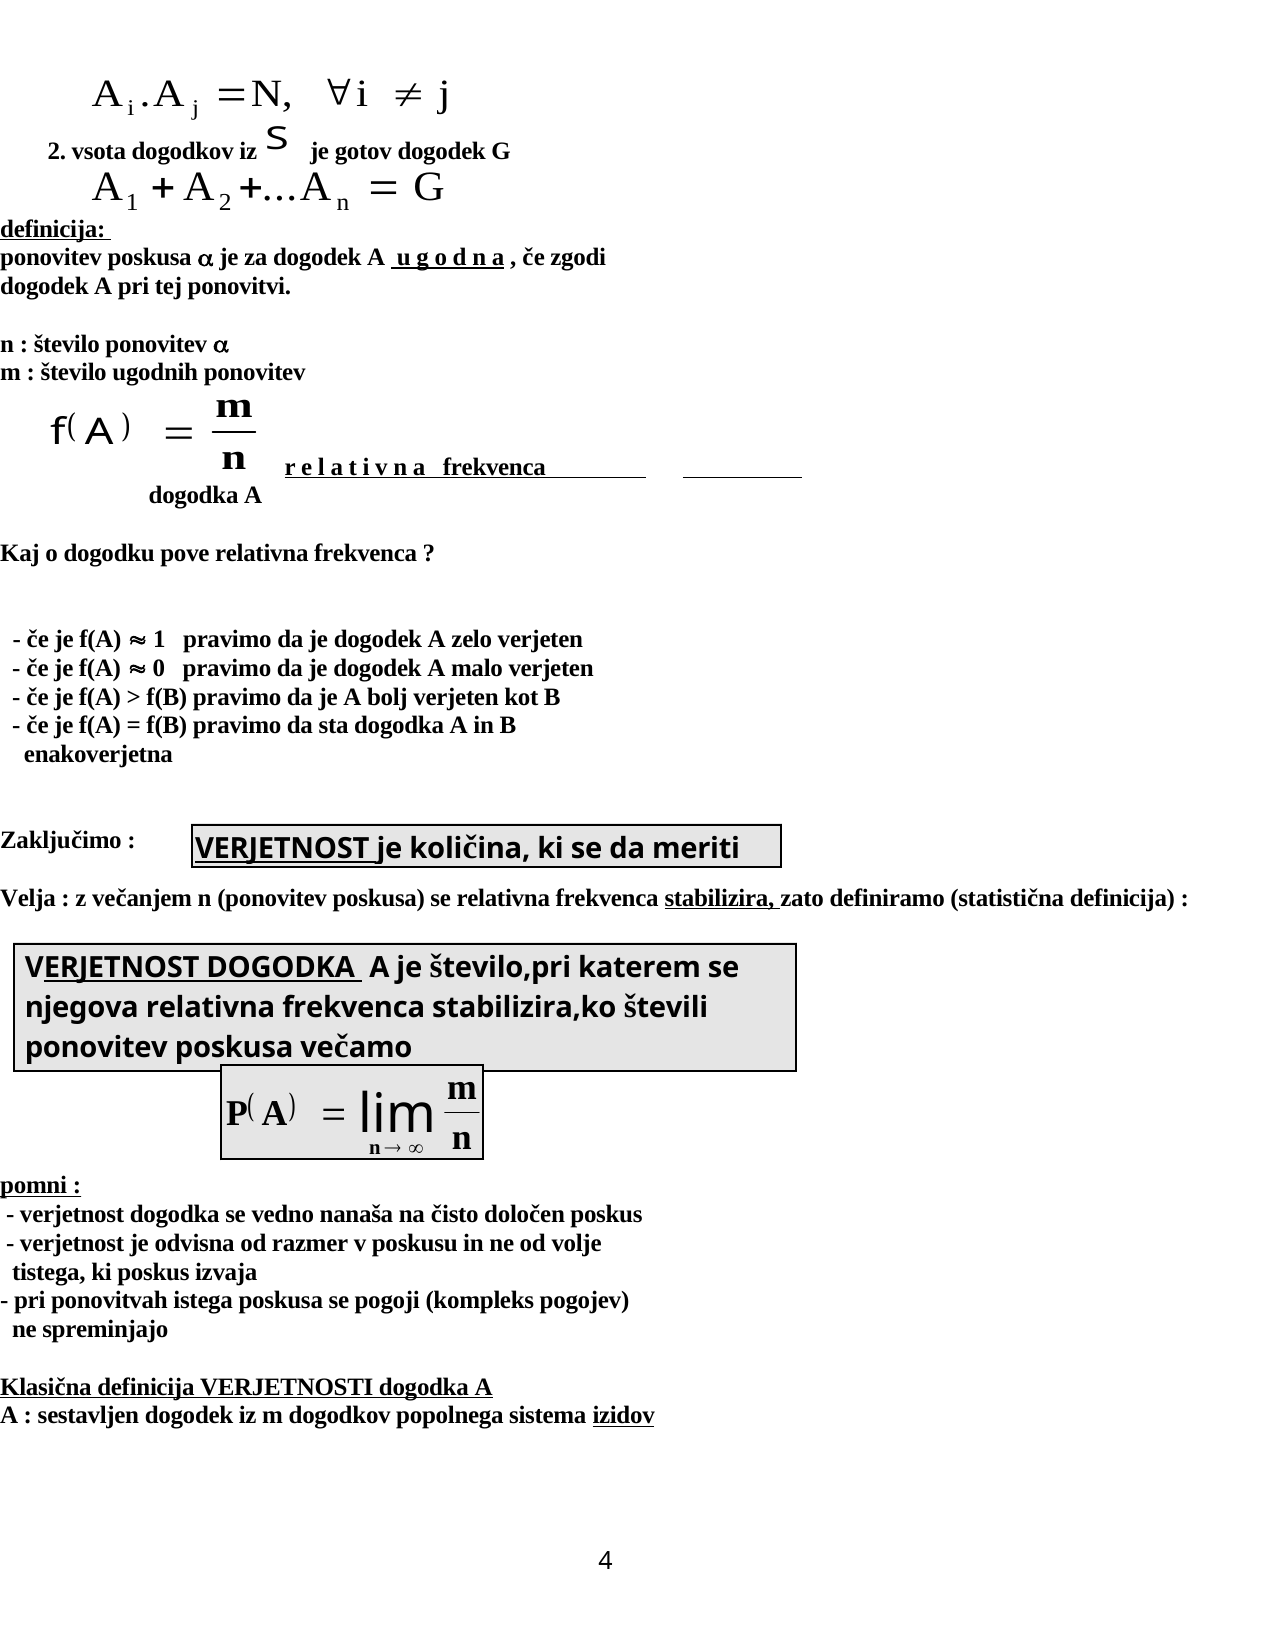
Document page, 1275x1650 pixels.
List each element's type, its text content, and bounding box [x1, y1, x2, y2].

text - če je f(A)  0 pravimo da je dogodek A malo verjeten [0, 653, 1211, 682]
text - verjetnost je odvisna od razmer v poskusu in ne od volje [0, 1228, 1211, 1257]
text VERJETNOST DOGODKA A je število,pri katerem se [17, 947, 793, 986]
text njegova relativna frekvenca stabilizira,ko števili [17, 986, 793, 1026]
text ponovitev poskusa večamo [17, 1026, 793, 1066]
text definicija: [0, 214, 1211, 242]
text m : število ugodnih ponovitev [0, 357, 1211, 386]
text dogodek A pri tej ponovitvi. [0, 271, 1211, 300]
text Kaj o dogodku pove relativna frekvenca ? [0, 538, 1211, 567]
text - če je f(A) > f(B) pravimo da je A bolj verjeten kot B [0, 682, 1211, 711]
text - če je f(A)  1 pravimo da je dogodek A zelo verjeten [0, 624, 1211, 653]
text 2. vsota dogodkov iz je gotov dogodek G [0, 125, 1211, 165]
text Zaključimo : [0, 826, 191, 854]
text [782, 826, 1211, 854]
text r e l a t i v n a frekvenca [0, 386, 1211, 481]
text - če je f(A) = f(B) pravimo da sta dogodka A in B [0, 711, 1211, 739]
text tistega, ki poskus izvaja [0, 1257, 1211, 1286]
text pomni : [0, 1171, 1211, 1199]
text ponovitev poskusa  je za dogodek A u g o d n a , če zgodi [0, 242, 1211, 271]
text Velja : z večanjem n (ponovitev poskusa) se relativna frekvenca stabilizira, zato definiramo (statistična definicija) : [0, 883, 1211, 912]
text Klasična definicija VERJETNOSTI dogodka A [0, 1372, 1211, 1401]
text A : sestavljen dogodek iz m dogodkov popolnega sistema izidov [0, 1401, 1211, 1429]
text ne spreminjajo [0, 1314, 1211, 1343]
text dogodka A [0, 481, 1211, 509]
text - verjetnost dogodka se vedno nanaša na čisto določen poskus [0, 1199, 1211, 1228]
text VERJETNOST je količina, ki se da meriti [195, 828, 778, 864]
text enakoverjetna [0, 739, 1211, 768]
text n : število ponovitev  [0, 329, 1211, 357]
text - pri ponovitvah istega poskusa se pogoji (kompleks pogojev) [0, 1286, 1211, 1314]
